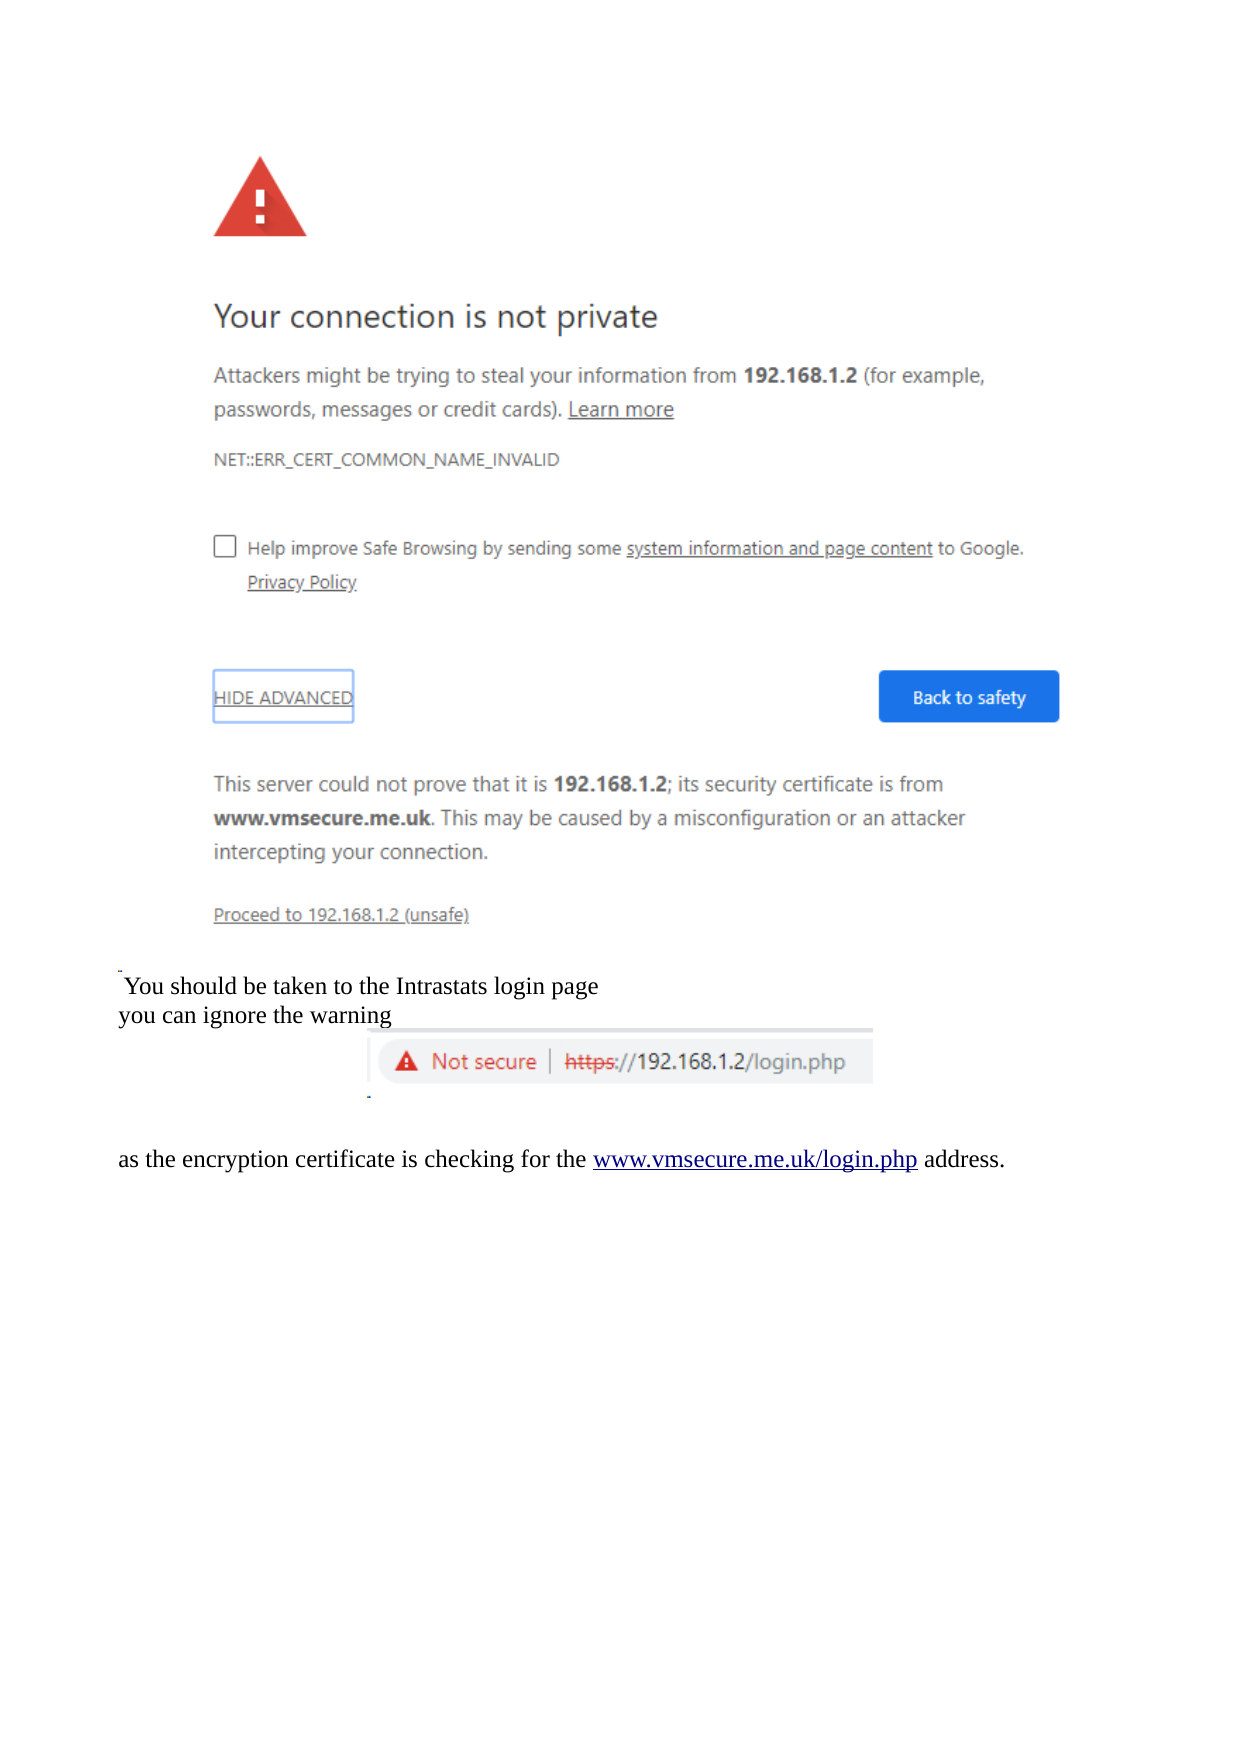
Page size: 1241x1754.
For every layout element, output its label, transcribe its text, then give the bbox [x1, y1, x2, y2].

picture [367, 1028, 874, 1098]
text as the encryption certificate is checking for the www.vmsecure.me.uk/login.php address. [118, 1144, 1122, 1173]
text You should be taken to the Intrastats login page [118, 972, 1122, 1000]
picture [118, 118, 1123, 972]
text you can ignore the warning [118, 1000, 1122, 1029]
